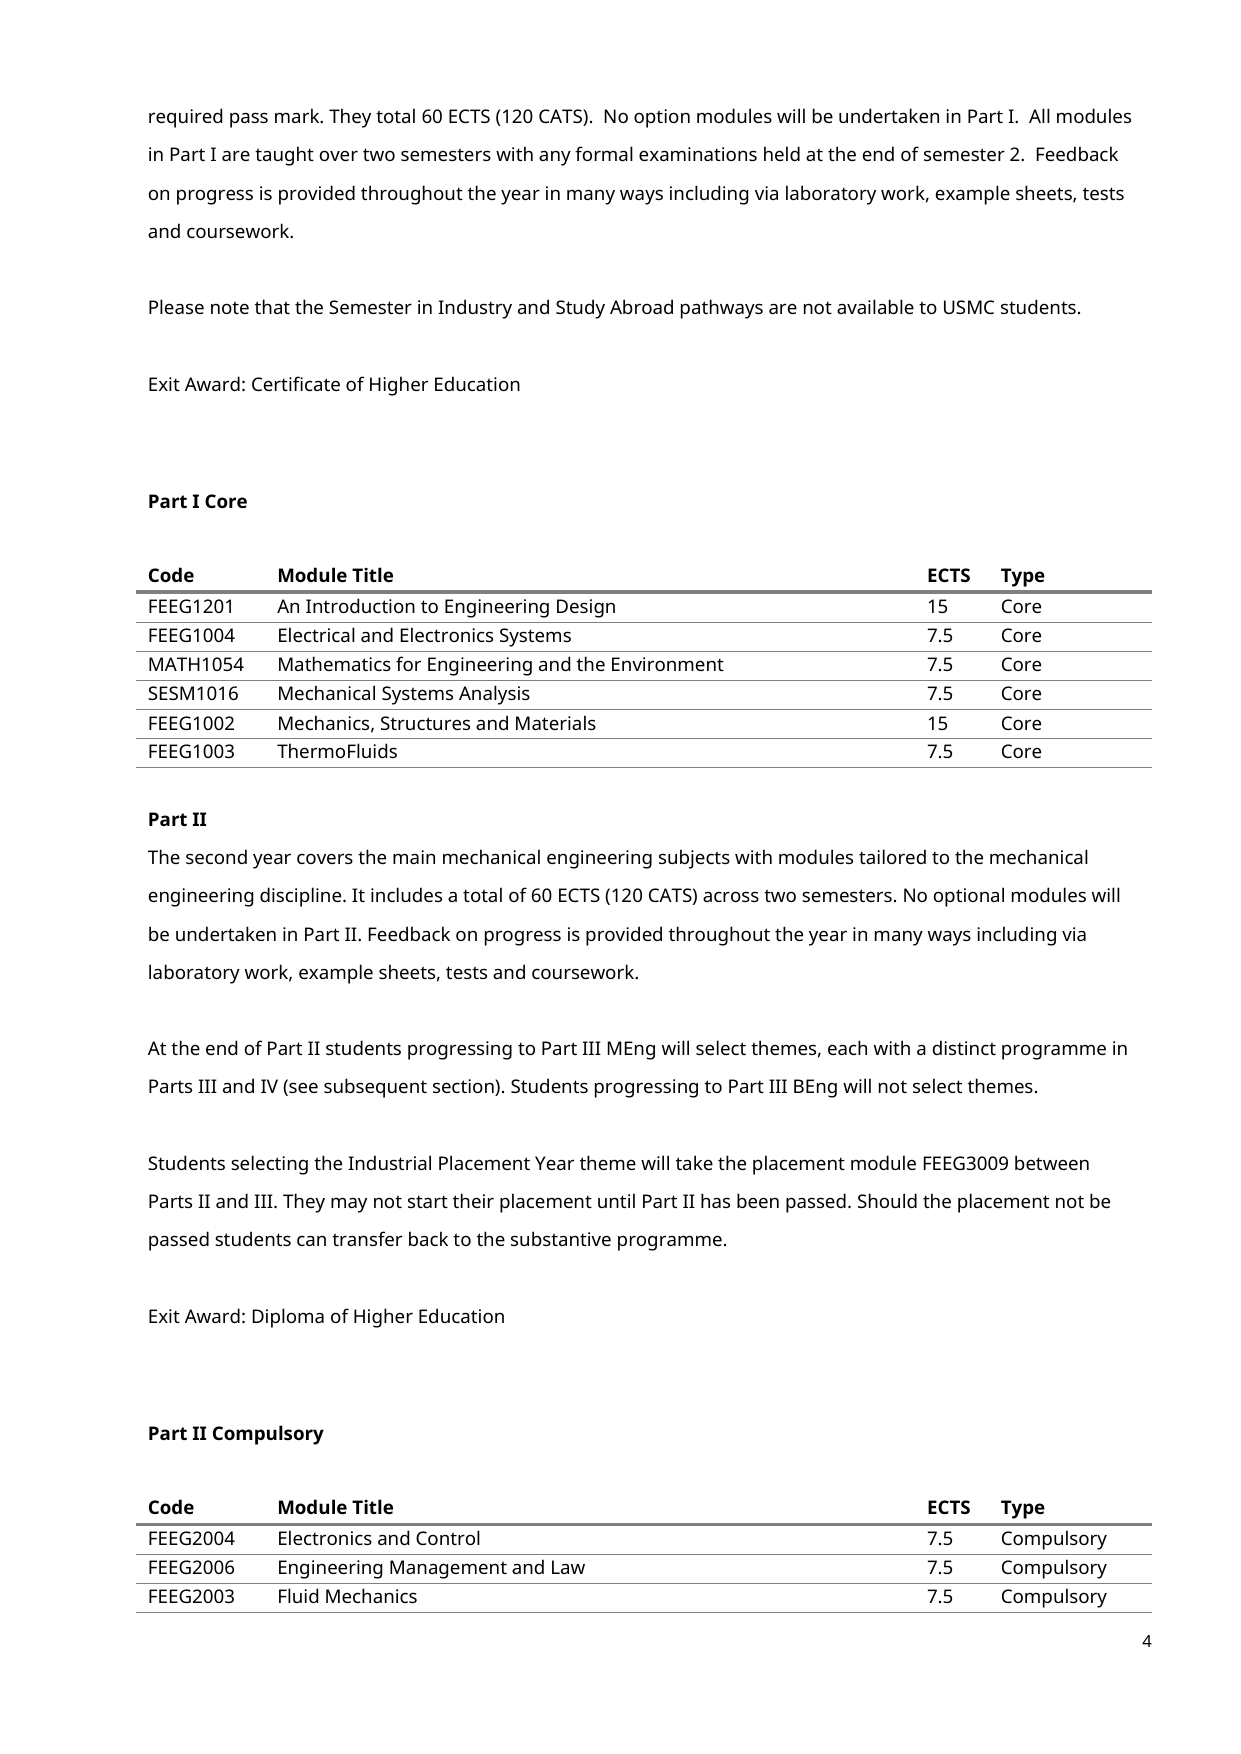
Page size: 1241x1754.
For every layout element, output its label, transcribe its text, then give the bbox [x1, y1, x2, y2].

table_cell Mathematics for Engineering and the Environment [266, 652, 916, 680]
table_cell Part I Core [136, 450, 1152, 562]
table_cell 15 [916, 594, 989, 622]
table_cell FEEG2006 [136, 1555, 266, 1583]
table_cell Electronics and Control [266, 1526, 916, 1554]
table_cell MATH1054 [136, 652, 266, 680]
table_cell Compulsory [989, 1555, 1152, 1583]
table_cell Mechanical Systems Analysis [266, 681, 916, 709]
table_cell 7.5 [916, 623, 989, 651]
table_cell SESM1016 [136, 681, 266, 709]
table_cell FEEG1002 [136, 710, 266, 738]
table_cell ECTS [916, 563, 989, 590]
table_cell 7.5 [916, 681, 989, 709]
table_cell 7.5 [916, 1555, 989, 1583]
table_cell FEEG1003 [136, 739, 266, 767]
table_cell Module Title [266, 563, 916, 590]
table_cell 7.5 [916, 652, 989, 680]
table_cell 7.5 [916, 1584, 989, 1612]
table_cell Core [989, 681, 1152, 709]
table_cell Code [136, 1495, 266, 1522]
table_cell Part II Compulsory [136, 1382, 1152, 1494]
table_cell Core [989, 623, 1152, 651]
table_cell FEEG2004 [136, 1526, 266, 1554]
table_cell Core [989, 739, 1152, 767]
table_cell Fluid Mechanics [266, 1584, 916, 1612]
table_cell Core [989, 710, 1152, 738]
table_cell Core [989, 594, 1152, 622]
table_cell ECTS [916, 1495, 989, 1522]
table_cell Electrical and Electronics Systems [266, 623, 916, 651]
table_cell 15 [916, 710, 989, 738]
table_cell An Introduction to Engineering Design [266, 594, 916, 622]
table_cell FEEG2003 [136, 1584, 266, 1612]
table_cell Mechanics, Structures and Materials [266, 710, 916, 738]
table_cell Type [989, 1495, 1152, 1522]
table_cell 7.5 [916, 739, 989, 767]
table_cell required pass mark. They total 60 ECTS (120 CATS). No option modules will be undertaken in Part I. All modules in Part I are taught over two semesters with any formal examinations held at the end of semester 2. Feedback on progress is provided throughout the year in many ways including via laboratory work, example sheets, tests and coursework. Please note that the Semester in Industry and Study Abroad pathways are not available to USMC students. Exit Award: Certificate of Higher Education [136, 104, 1152, 450]
table_cell Code [136, 563, 266, 590]
table_cell Compulsory [989, 1526, 1152, 1554]
table_cell 7.5 [916, 1526, 989, 1554]
table_cell ThermoFluids [266, 739, 916, 767]
table_cell Part II The second year covers the main mechanical engineering subjects with modules tailored to the mechanical engineering discipline. It includes a total of 60 ECTS (120 CATS) across two semesters. No optional modules will be undertaken in Part II. Feedback on progress is provided throughout the year in many ways including via laboratory work, example sheets, tests and coursework. At the end of Part II students progressing to Part III MEng will select themes, each with a distinct programme in Parts III and IV (see subsequent section). Students progressing to Part III BEng will not select themes. Students selecting the Industrial Placement Year theme will take the placement module FEEG3009 between Parts II and III. They may not start their placement until Part II has been passed. Should the placement not be passed students can transfer back to the substantive programme. Exit Award: Diploma of Higher Education [136, 768, 1152, 1382]
table_cell Type [989, 563, 1152, 590]
table_cell Compulsory [989, 1584, 1152, 1612]
table_cell FEEG1201 [136, 594, 266, 622]
table_cell Engineering Management and Law [266, 1555, 916, 1583]
table_cell Core [989, 652, 1152, 680]
table_cell FEEG1004 [136, 623, 266, 651]
table_cell Module Title [266, 1495, 916, 1522]
